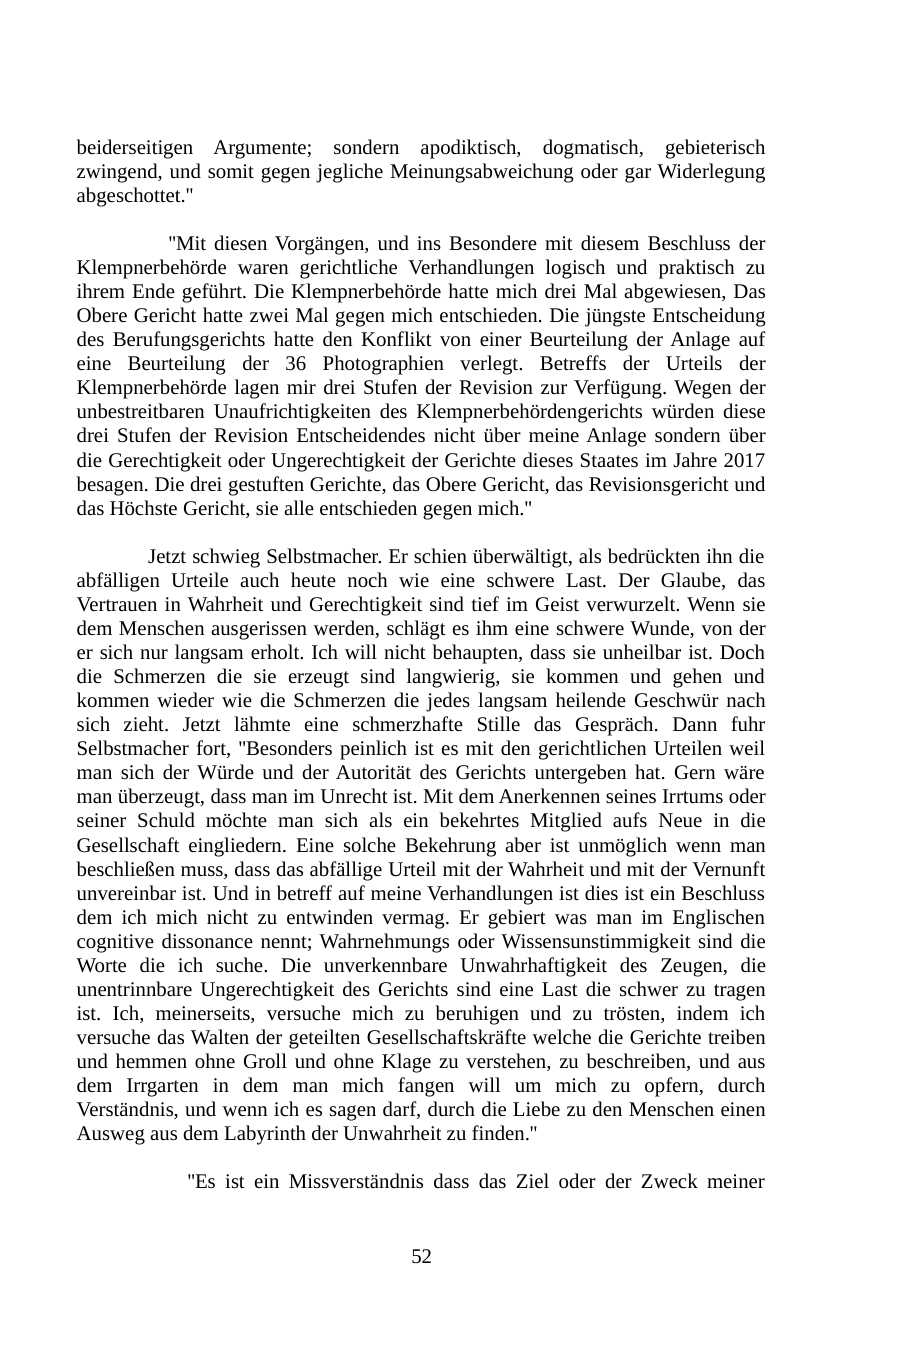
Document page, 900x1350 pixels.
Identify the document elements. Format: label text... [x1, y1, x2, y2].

text ''Es ist ein Missverständnis dass das Ziel oder der Zweck meiner [76, 1169, 766, 1193]
text beiderseitigen Argumente; sondern apodiktisch, dogmatisch, gebieterisch zwingend, und somit gegen jegliche Meinungsabweichung oder gar Widerlegung abgeschottet.'' [76, 135, 766, 207]
text Jetzt schwieg Selbstmacher. Er schien überwältigt, als bedrückten ihn die abfälligen Urteile auch heute noch wie eine schwere Last. Der Glaube, das Vertrauen in Wahrheit und Gerechtigkeit sind tief im Geist verwurzelt. Wenn sie dem Menschen ausgerissen werden, schlägt es ihm eine schwere Wunde, von der er sich nur langsam erholt. Ich will nicht behaupten, dass sie unheilbar ist. Doch die Schmerzen die sie erzeugt sind langwierig, sie kommen und gehen und kommen wieder wie die Schmerzen die jedes langsam heilende Geschwür nach sich zieht. Jetzt lähmte eine schmerzhafte Stille das Gespräch. Dann fuhr Selbstmacher fort, ''Besonders peinlich ist es mit den gerichtlichen Urteilen weil man sich der Würde und der Autorität des Gerichts untergeben hat. Gern wäre man überzeugt, dass man im Unrecht ist. Mit dem Anerkennen seines Irrtums oder seiner Schuld möchte man sich als ein bekehrtes Mitglied aufs Neue in die Gesellschaft eingliedern. Eine solche Bekehrung aber ist unmöglich wenn man beschließen muss, dass das abfällige Urteil mit der Wahrheit und mit der Vernunft unvereinbar ist. Und in betreff auf meine Verhandlungen ist dies ist ein Beschluss dem ich mich nicht zu entwinden vermag. Er gebiert was man im Englischen cognitive dissonance nennt; Wahrnehmungs oder Wissensunstimmigkeit sind die Worte die ich suche. Die unverkennbare Unwahrhaftigkeit des Zeugen, die unentrinnbare Ungerechtigkeit des Gerichts sind eine Last die schwer zu tragen ist. Ich, meinerseits, versuche mich zu beruhigen und zu trösten, indem ich versuche das Walten der geteilten Gesellschaftskräfte welche die Gerichte treiben und hemmen ohne Groll und ohne Klage zu verstehen, zu beschreiben, und aus dem Irrgarten in dem man mich fangen will um mich zu opfern, durch Verständnis, und wenn ich es sagen darf, durch die Liebe zu den Menschen einen Ausweg aus dem Labyrinth der Unwahrheit zu finden.'' [76, 544, 766, 1145]
text ''Mit diesen Vorgängen, und ins Besondere mit diesem Beschluss der Klempnerbehörde waren gerichtliche Verhandlungen logisch und praktisch zu ihrem Ende geführt. Die Klempnerbehörde hatte mich drei Mal abgewiesen, Das Obere Gericht hatte zwei Mal gegen mich entschieden. Die jüngste Entscheidung des Berufungsgerichts hatte den Konflikt von einer Beurteilung der Anlage auf eine Beurteilung der 36 Photographien verlegt. Betreffs der Urteils der Klempnerbehörde lagen mir drei Stufen der Revision zur Verfügung. Wegen der unbestreitbaren Unaufrichtigkeiten des Klempnerbehördengerichts würden diese drei Stufen der Revision Entscheidendes nicht über meine Anlage sondern über die Gerechtigkeit oder Ungerechtigkeit der Gerichte dieses Staates im Jahre 2017 besagen. Die drei gestuften Gerichte, das Obere Gericht, das Revisionsgericht und das Höchste Gericht, sie alle entschieden gegen mich.'' [76, 231, 766, 520]
